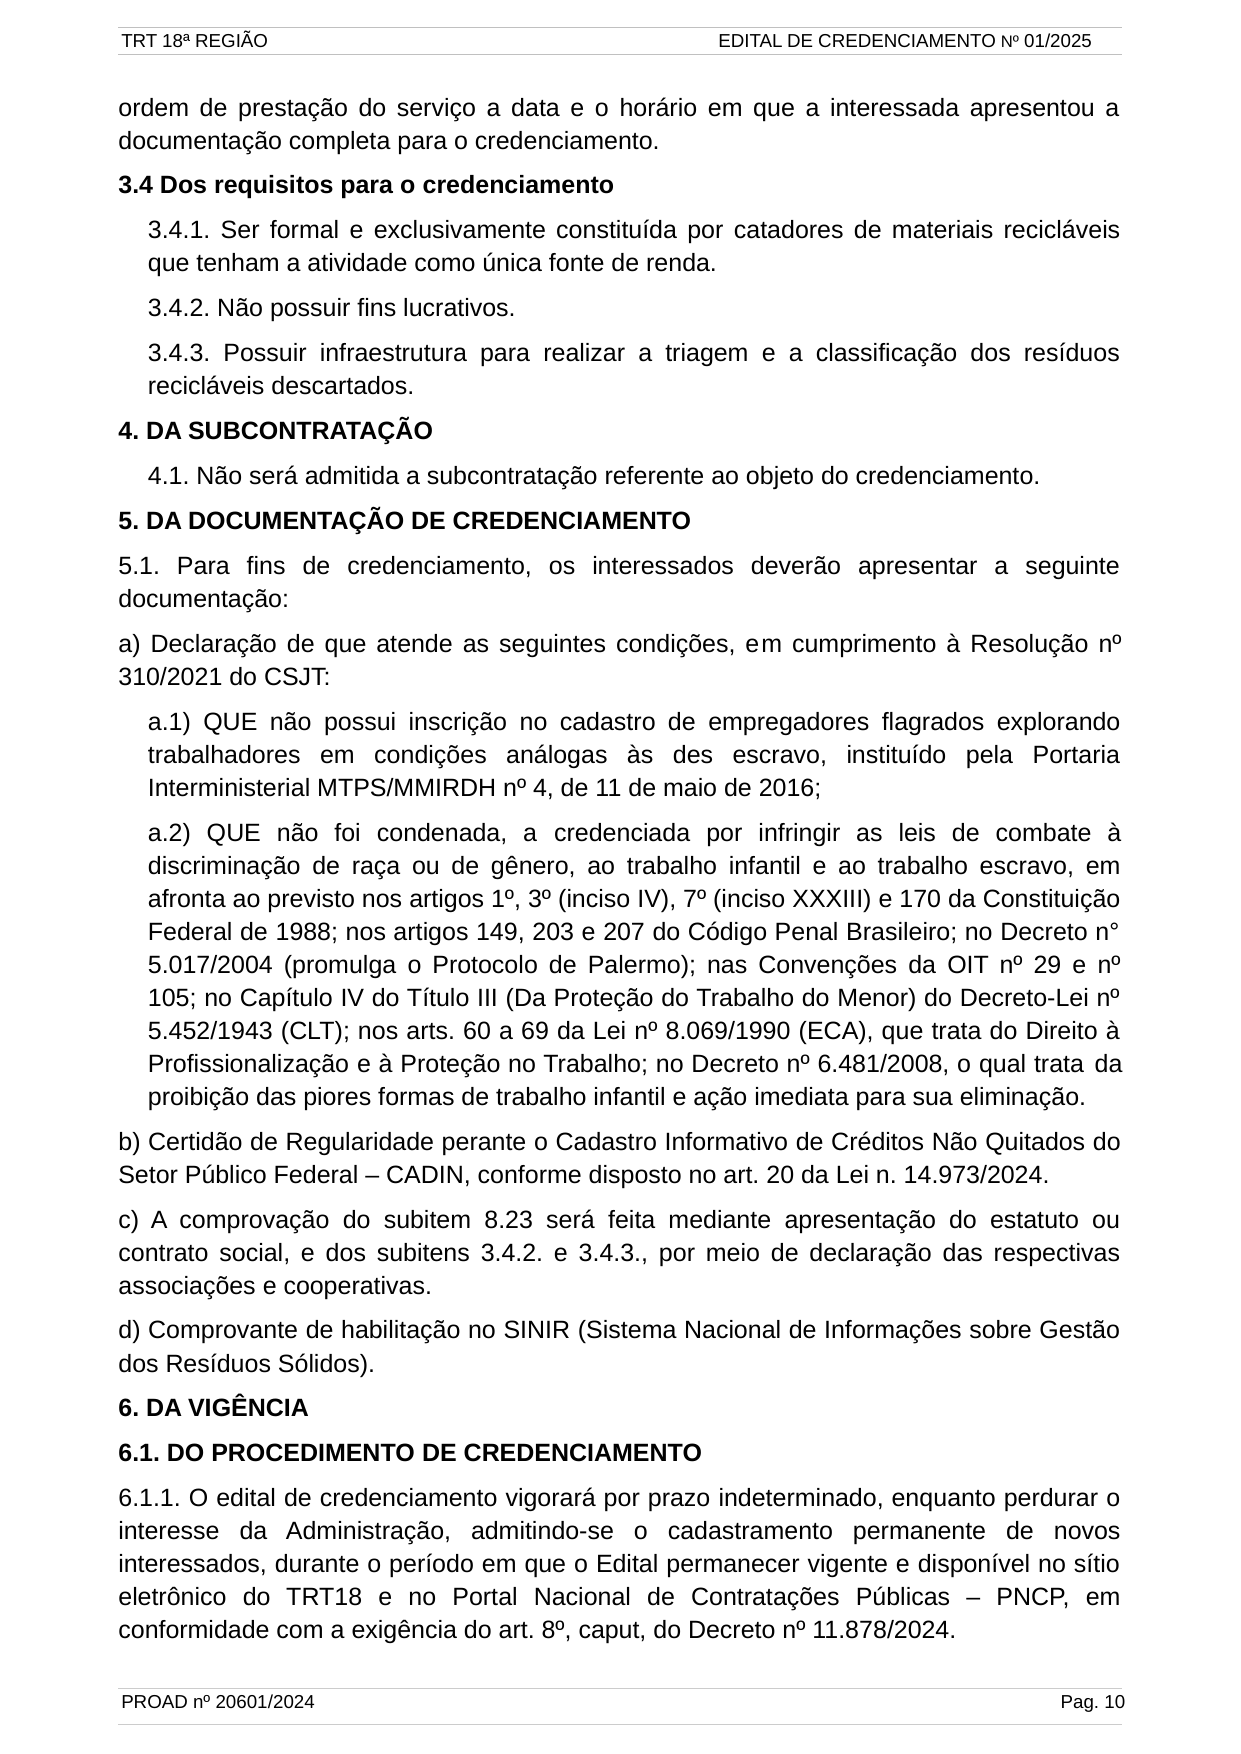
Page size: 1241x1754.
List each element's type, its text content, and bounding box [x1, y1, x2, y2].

text c) A comprovação do subitem 8.23 será feita mediante apresentação do estatuto ou contrato social, e dos subitens 3.4.2. e 3.4.3., por meio de declaração das respectivas associações e cooperativas. [118, 1204, 1122, 1299]
text 4. DA SUBCONTRATAÇÃO [118, 416, 1122, 445]
text a.2) QUE não foi condenada, a credenciada por infringir as leis de combate à discriminação de raça ou de gênero, ao trabalho infantil e ao trabalho escravo, em afronta ao previsto nos artigos 1º, 3º (inciso IV), 7º (inciso XXXIII) e 170 da Constituição Federal de 1988; nos artigos 149, 203 e 207 do Código Penal Brasileiro; no Decreto n° 5.017/2004 (promulga o Protocolo de Palermo); nas Convenções da OIT nº 29 e nº 105; no Capítulo IV do Título III (Da Proteção do Trabalho do Menor) do Decreto-Lei nº 5.452/1943 (CLT); nos arts. 60 a 69 da Lei nº 8.069/1990 (ECA), que trata do Direito à Profissionalização e à Proteção no Trabalho; no Decreto nº 6.481/2008, o qual trata da proibição das piores formas de trabalho infantil e ação imediata para sua eliminação. [148, 818, 1122, 1111]
text a.1) QUE não possui inscrição no cadastro de empregadores flagrados explorando trabalhadores em condições análogas às des escravo, instituído pela Portaria Interministerial MTPS/MMIRDH nº 4, de 11 de maio de 2016; [148, 707, 1122, 801]
text 6.1.1. O edital de credenciamento vigorará por prazo indeterminado, enquanto perdurar o interesse da Administração, admitindo-se o cadastramento permanente de novos interessados, durante o período em que o Edital permanecer vigente e disponível no sítio eletrônico do TRT18 e no Portal Nacional de Contratações Públicas – PNCP, em conformidade com a exigência do art. 8º, caput, do Decreto nº 11.878/2024. [118, 1483, 1122, 1644]
text 3.4 Dos requisitos para o credenciamento [118, 171, 1122, 199]
text 3.4.3. Possuir infraestrutura para realizar a triagem e a classificação dos resíduos recicláveis descartados. [148, 338, 1122, 400]
text 6.1. DO PROCEDIMENTO DE CREDENCIAMENTO [118, 1438, 1122, 1467]
text a) Declaração de que atende as seguintes condições, em cumprimento à Resolução nº 310/2021 do CSJT: [118, 629, 1122, 691]
text 3.4.1. Ser formal e exclusivamente constituída por catadores de materiais recicláveis que tenham a atividade como única fonte de renda. [148, 215, 1122, 277]
text 5.1. Para fins de credenciamento, os interessados deverão apresentar a seguinte documentação: [118, 551, 1122, 613]
text 4.1. Não será admitida a subcontratação referente ao objeto do credenciamento. [148, 461, 1122, 490]
text ordem de prestação do serviço a data e o horário em que a interessada apresentou a documentação completa para o credenciamento. [118, 93, 1122, 154]
text b) Certidão de Regularidade perante o Cadastro Informativo de Créditos Não Quitados do Setor Público Federal – CADIN, conforme disposto no art. 20 da Lei n. 14.973/2024. [118, 1127, 1122, 1188]
text d) Comprovante de habilitação no SINIR (Sistema Nacional de Informações sobre Gestão dos Resíduos Sólidos). [118, 1316, 1122, 1377]
text 6. DA VIGÊNCIA [118, 1393, 1122, 1422]
text 5. DA DOCUMENTAÇÃO DE CREDENCIAMENTO [118, 506, 1122, 535]
text 3.4.2. Não possuir fins lucrativos. [148, 293, 1122, 322]
